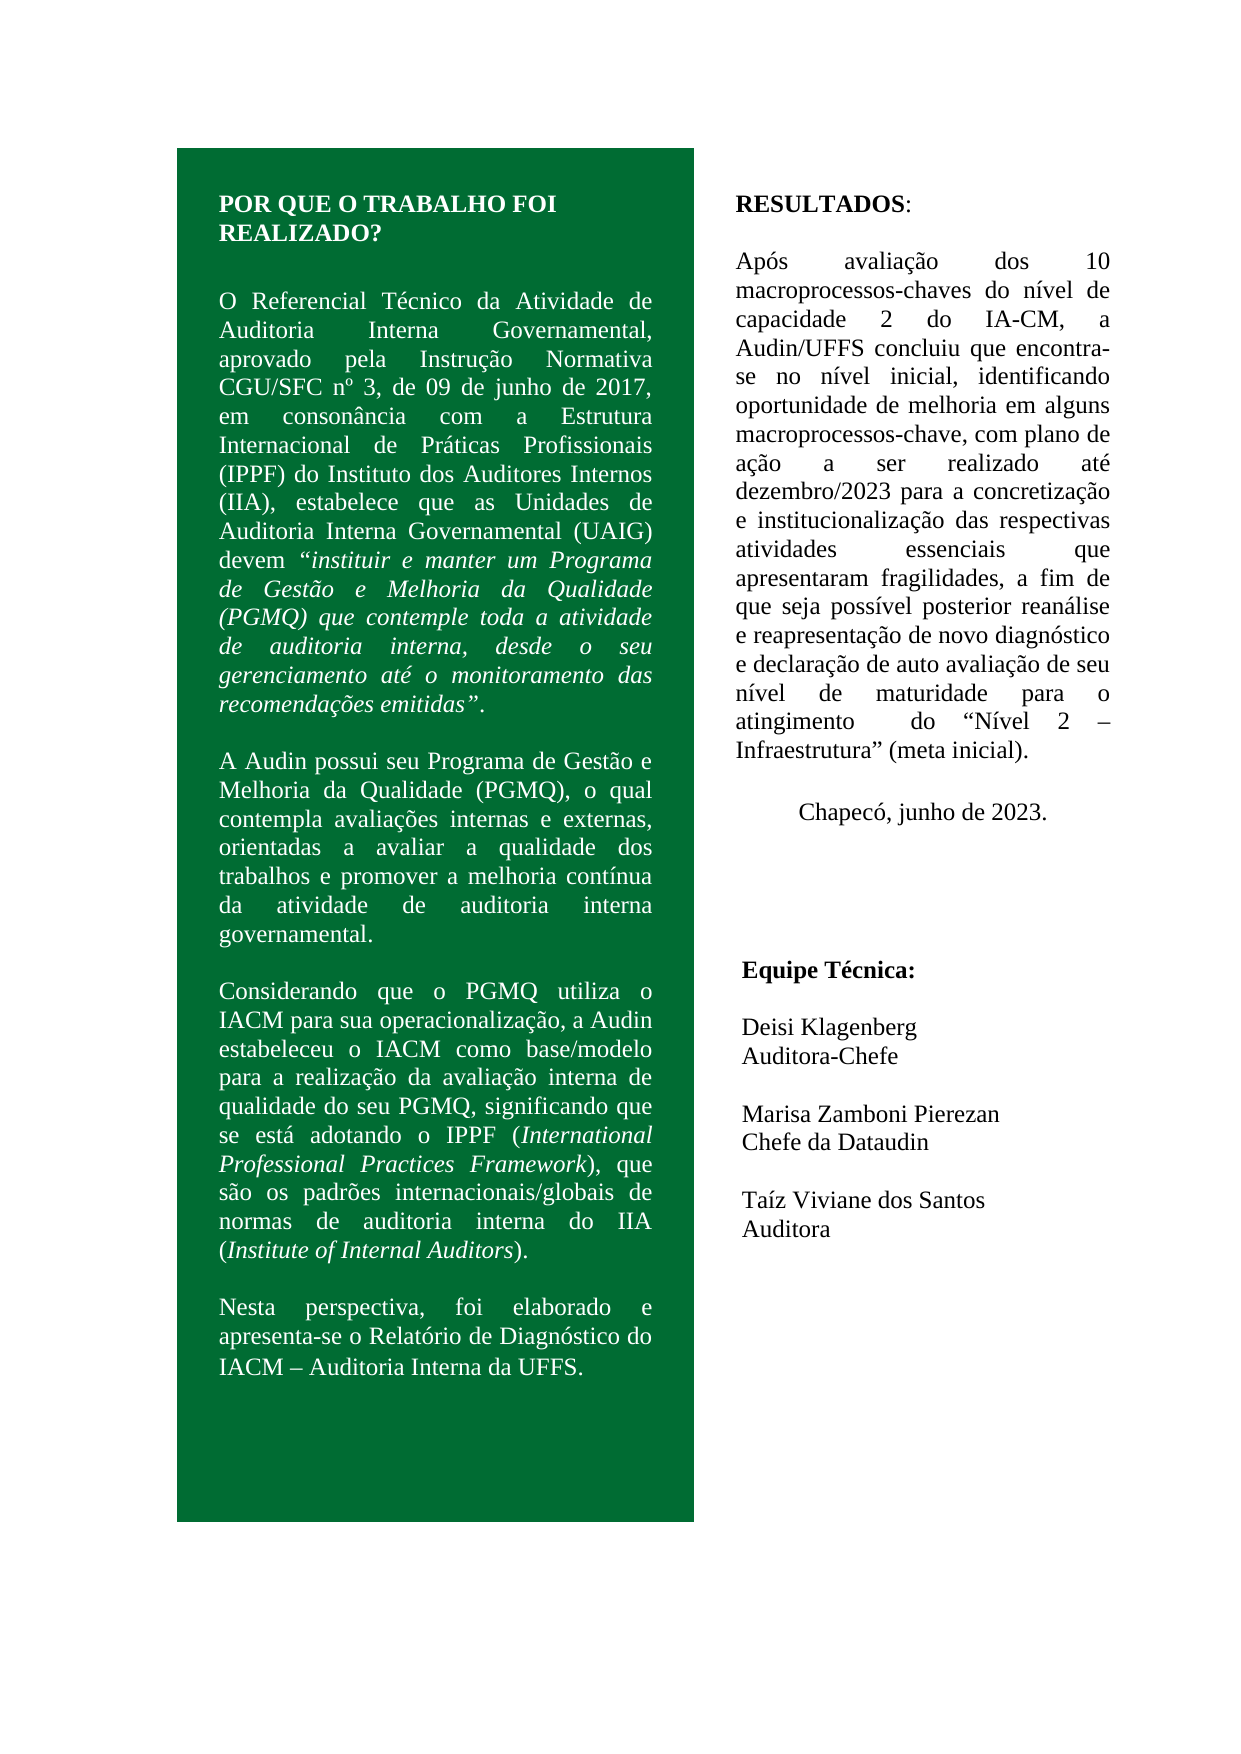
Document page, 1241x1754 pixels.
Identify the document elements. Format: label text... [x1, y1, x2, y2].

table_header POR QUE O TRABALHO FOI REALIZADO? O Referencial Técnico da Atividade de Auditoria Interna Governamental, aprovado pela Instrução Normativa CGU/SFC nº 3, de 09 de junho de 2017, em consonância com a Estrutura Internacional de Práticas Profissionais (IPPF) do Instituto dos Auditores Internos (IIA), estabelece que as Unidades de Auditoria Interna Governamental (UAIG) devem “instituir e manter um Programa de Gestão e Melhoria da Qualidade (PGMQ) que contemple toda a atividade de auditoria interna, desde o seu gerenciamento até o monitoramento das recomendações emitidas”. A Audin possui seu Programa de Gestão e Melhoria da Qualidade (PGMQ), o qual contempla avaliações internas e externas, orientadas a avaliar a qualidade dos trabalhos e promover a melhoria contínua da atividade de auditoria interna governamental. Considerando que o PGMQ utiliza o IACM para sua operacionalização, a Audin estabeleceu o IACM como base/modelo para a realização da avaliação interna de qualidade do seu PGMQ, significando que se está adotando o IPPF (International Professional Practices Framework), que são os padrões internacionais/globais de normas de auditoria interna do IIA (Institute of Internal Auditors). Nesta perspectiva, foi elaborado e apresenta-se o Relatório de Diagnóstico do IACM – Auditoria Interna da UFFS. [177, 148, 694, 1522]
table_header RESULTADOS: Após avaliação dos 10 macroprocessos-chaves do nível de capacidade 2 do IA-CM, a Audin/UFFS concluiu que encontra-se no nível inicial, identificando oportunidade de melhoria em alguns macroprocessos-chave, com plano de ação a ser realizado até dezembro/2023 para a concretização e institucionalização das respectivas atividades essenciais que apresentaram fragilidades, a fim de que seja possível posterior reanálise e reapresentação de novo diagnóstico e declaração de auto avaliação de seu nível de maturidade para o atingimento do “Nível 2 – Infraestrutura” (meta inicial). Chapecó, junho de 2023. Equipe Técnica: Deisi Klagenberg Auditora-Chefe Marisa Zamboni Pierezan Chefe da Dataudin Taíz Viviane dos Santos Auditora [694, 148, 1152, 1522]
